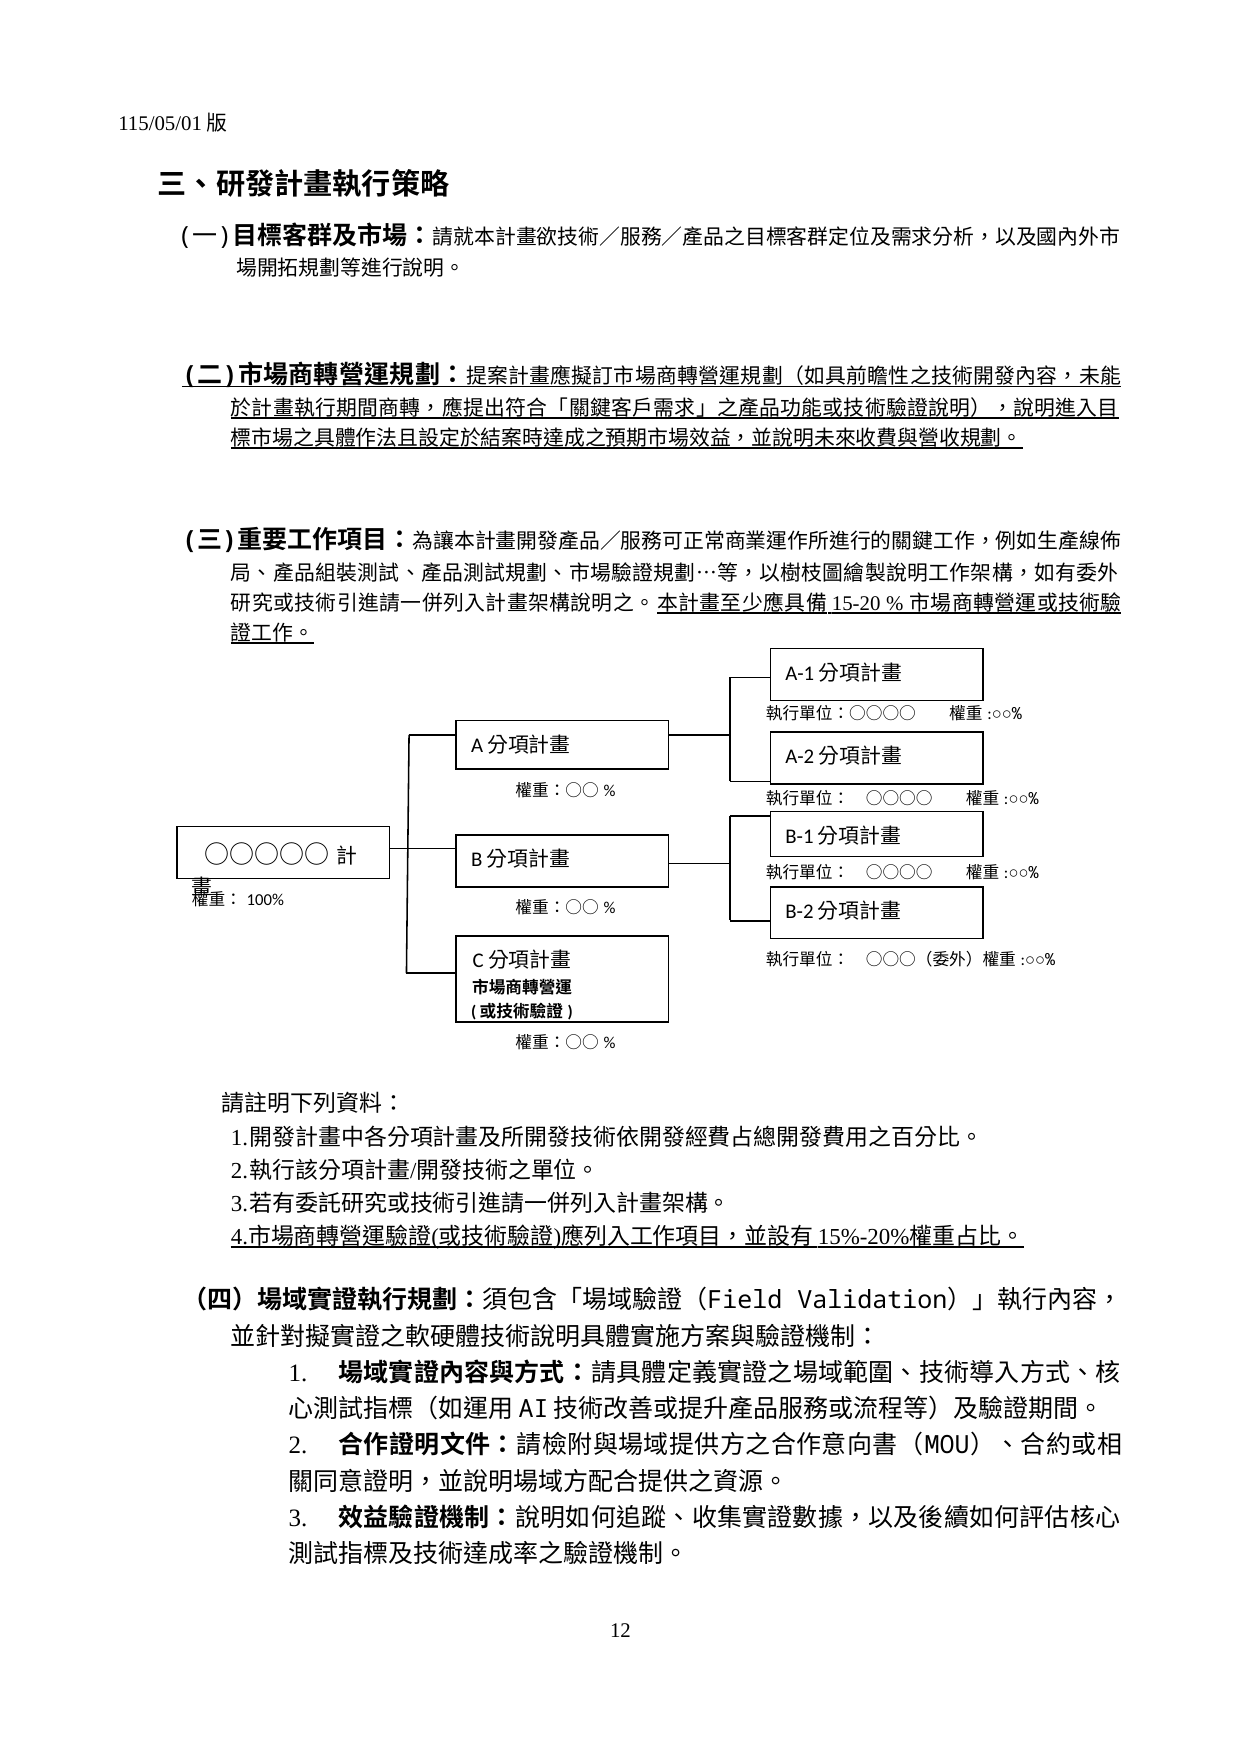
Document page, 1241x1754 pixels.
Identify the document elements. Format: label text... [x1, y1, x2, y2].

list 合作證明文件：請檢附與場域提供方之合作意向書（MOU）、合約或相關同意證明，並說明場域方配合提供之資源。 [288, 1425, 1122, 1497]
text (三)重要工作項目：為讓本計畫開發產品／服務可正常商業運作所進行的關鍵工作，例如生產線佈局、產品組裝測試、產品測試規劃、市場驗證規劃…等，以樹枝圖繪製說明工作架構，如有委外研究或技術引進請一併列入計畫架構說明之。本計畫至少應具備15-20 % 市場商轉營運或技術驗證工作。 [182, 520, 1122, 647]
text (二)市場商轉營運規劃：提案計畫應擬訂市場商轉營運規劃（如具前瞻性之技術開發內容，未能於計畫執行期間商轉，應提出符合「關鍵客戶需求」之產品功能或技術驗證說明），說明進入目標市場之具體作法且設定於結案時達成之預期市場效益，並說明未來收費與營收規劃。 [182, 355, 1122, 452]
text (一)目標客群及市場：請就本計畫欲技術／服務／產品之目標客群定位及需求分析，以及國內外市場開拓規劃等進行說明。 [177, 215, 1122, 282]
text 4.市場商轉營運驗證(或技術驗證)應列入工作項目，並設有15%-20%權重占比。 [231, 1218, 1122, 1251]
text （四）場域實證執行規劃：須包含「場域驗證（Field Validation）」執行內容，並針對擬實證之軟硬體技術說明具體實施方案與驗證機制： [182, 1280, 1122, 1352]
text 2. 執行該分項計畫/開發技術之單位。 [231, 1152, 1122, 1185]
text 請註明下列資料： [222, 1085, 1122, 1118]
list 場域實證內容與方式：請具體定義實證之場域範圍、技術導入方式、核心測試指標（如運用AI技術改善或提升產品服務或流程等）及驗證期間。 [288, 1352, 1122, 1425]
text 三、研發計畫執行策略 [157, 161, 1122, 203]
list 效益驗證機制：說明如何追蹤、收集實證數據，以及後續如何評估核心測試指標及技術達成率之驗證機制。 [288, 1497, 1122, 1570]
text 1. 開發計畫中各分項計畫及所開發技術依開發經費占總開發費用之百分比。 [231, 1118, 1122, 1152]
text 3. 若有委託研究或技術引進請一併列入計畫架構。 [231, 1185, 1122, 1218]
